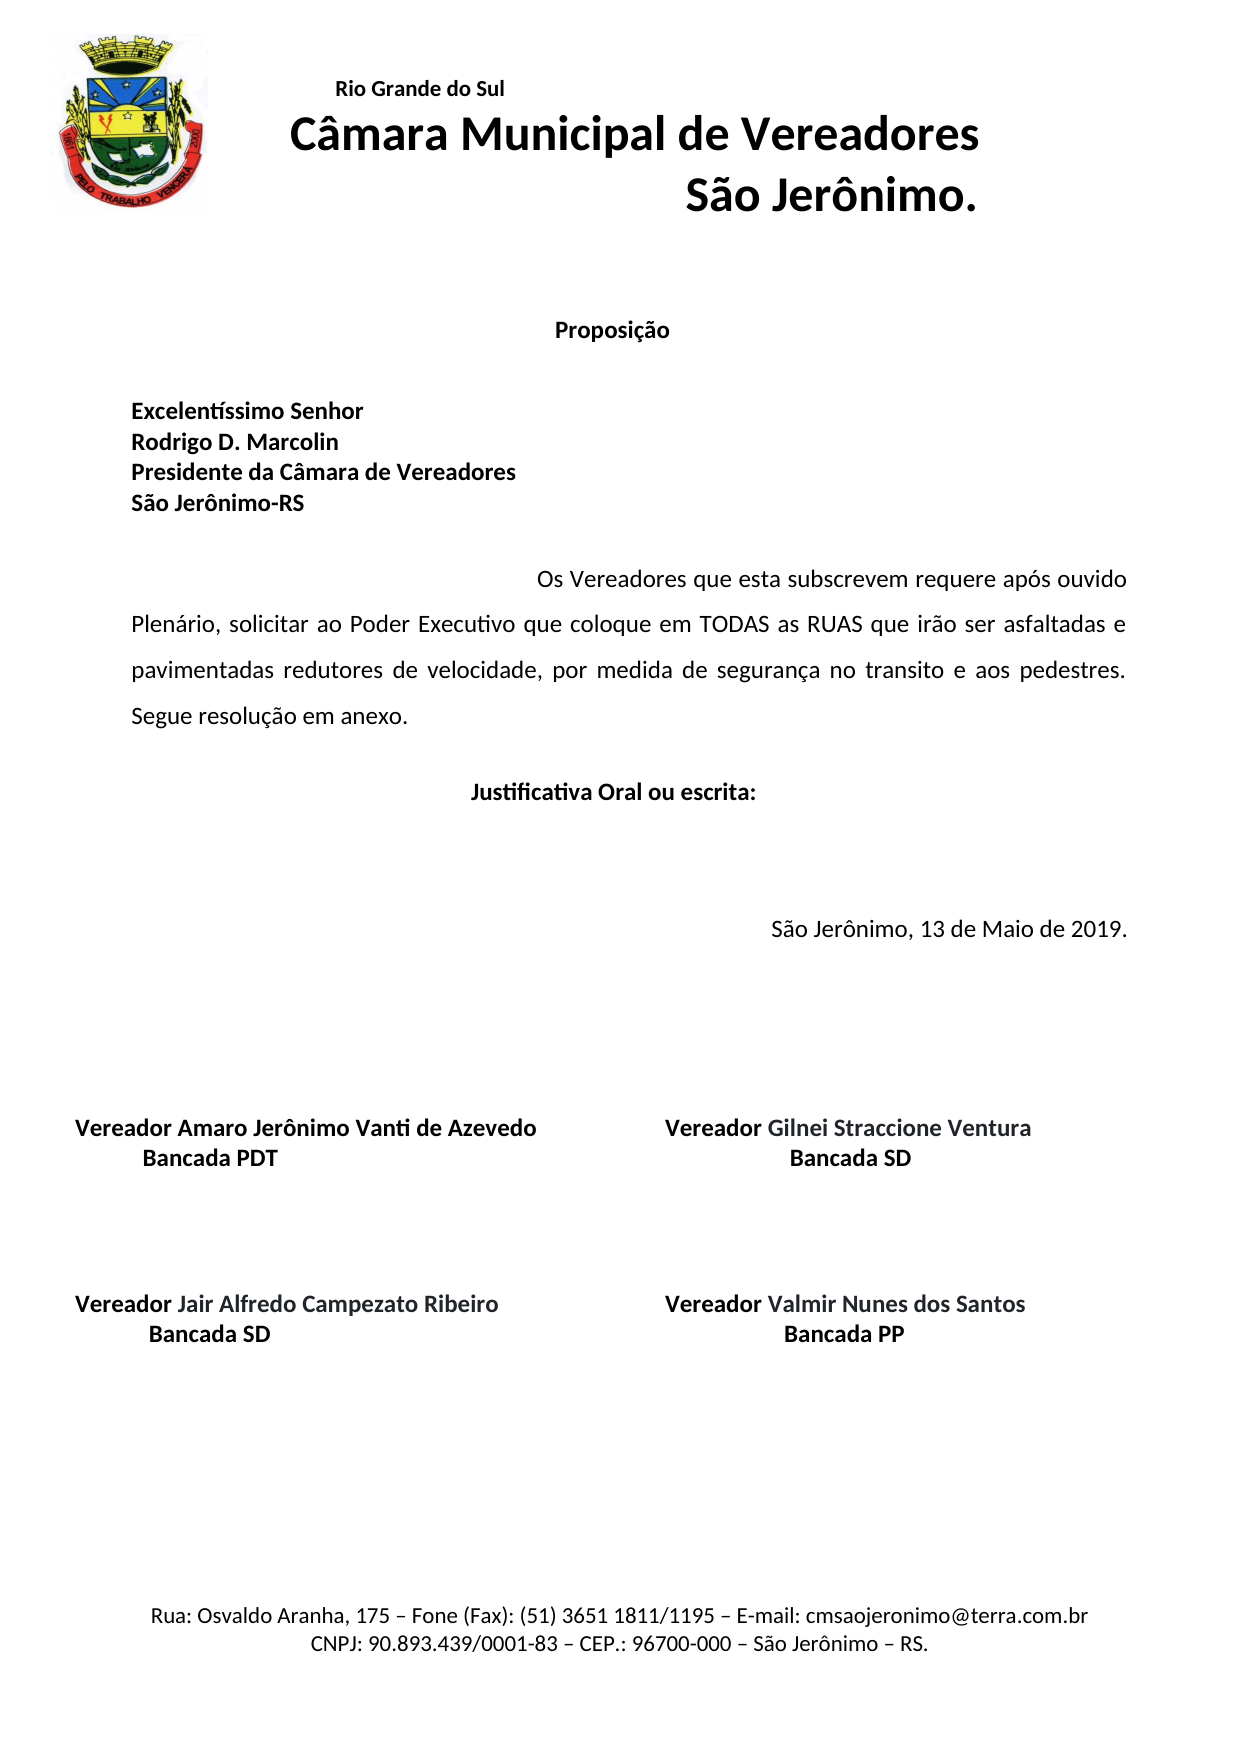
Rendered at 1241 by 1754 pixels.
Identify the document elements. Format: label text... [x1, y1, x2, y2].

text Excelentíssimo Senhor [131, 395, 1128, 426]
text Rodrigo D. Marcolin [131, 426, 1128, 456]
text Proposição [400, 314, 1128, 344]
text Vereador Jair Alfredo Campezato Ribeiro Vereador Valmir Nunes dos Santos [75, 1288, 1165, 1318]
text Presidente da Câmara de Vereadores [131, 456, 1128, 487]
text Vereador Amaro Jerônimo Vanti de Azevedo Vereador Gilnei Straccione Ventura [75, 1112, 1128, 1142]
text Bancada SD Bancada PP [75, 1318, 1165, 1349]
subtitle Bancada PDT Bancada SD [131, 1142, 1128, 1173]
text São Jerônimo, 13 de Maio de 2019. [131, 913, 1128, 944]
text Os Vereadores que esta subscrevem requere após ouvido Plenário, solicitar ao Poder Executivo que coloque em TODAS as RUAS que irão ser asfaltadas e pavimentadas redutores de velocidade, por medida de segurança no transito e aos pedestres. Segue resolução em anexo. [131, 563, 1128, 731]
text Justificativa Oral ou escrita: [131, 776, 1128, 807]
text São Jerônimo-RS [131, 487, 1128, 517]
